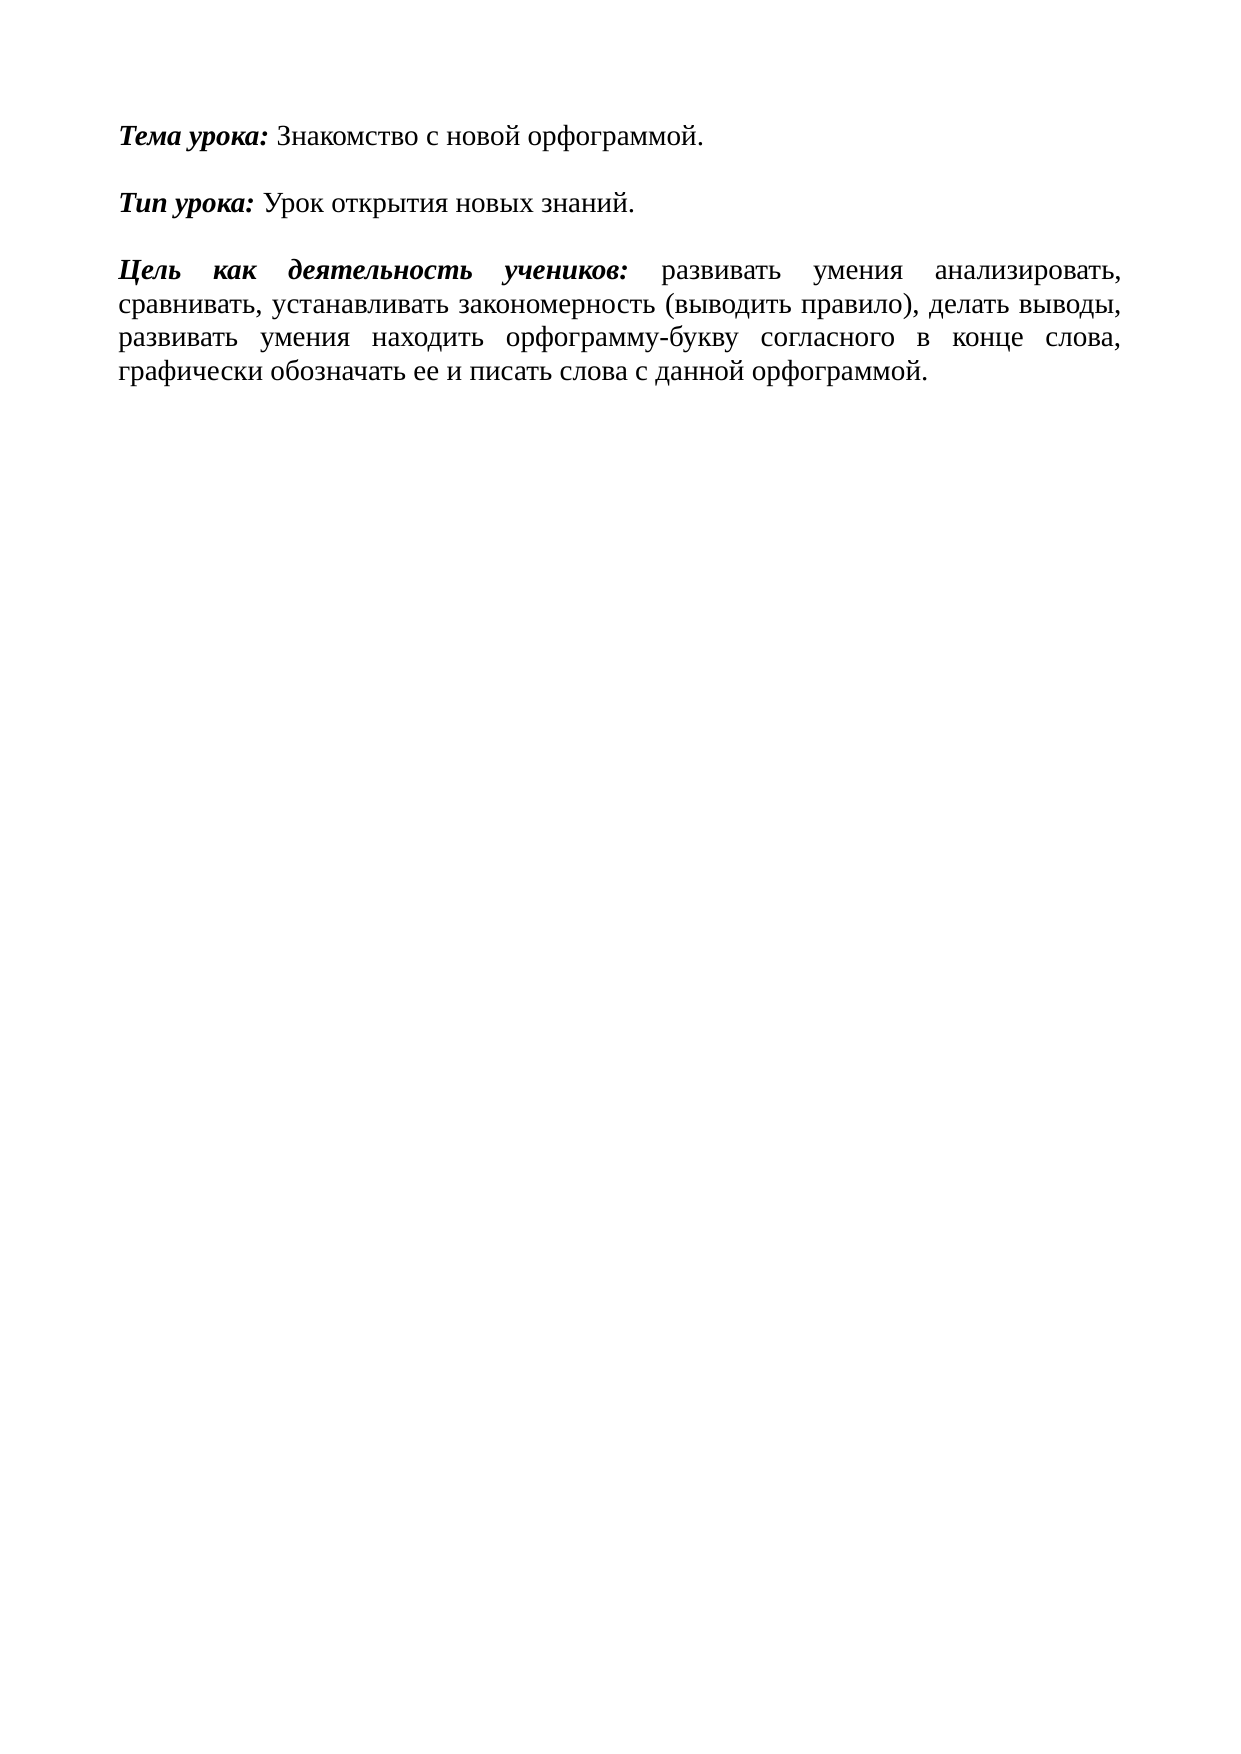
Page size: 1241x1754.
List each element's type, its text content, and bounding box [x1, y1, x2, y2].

text Цель как деятельность учеников: развивать умения анализировать, сравнивать, устанавливать закономерность (выводить правило), делать выводы, развивать умения находить орфограмму-букву согласного в конце слова, графически обозначать ее и писать слова с данной орфограммой. [118, 252, 1122, 386]
text Тип урока: Урок открытия новых знаний. [118, 185, 1122, 219]
text Тема урока: Знакомство с новой орфограммой. [118, 118, 1122, 152]
